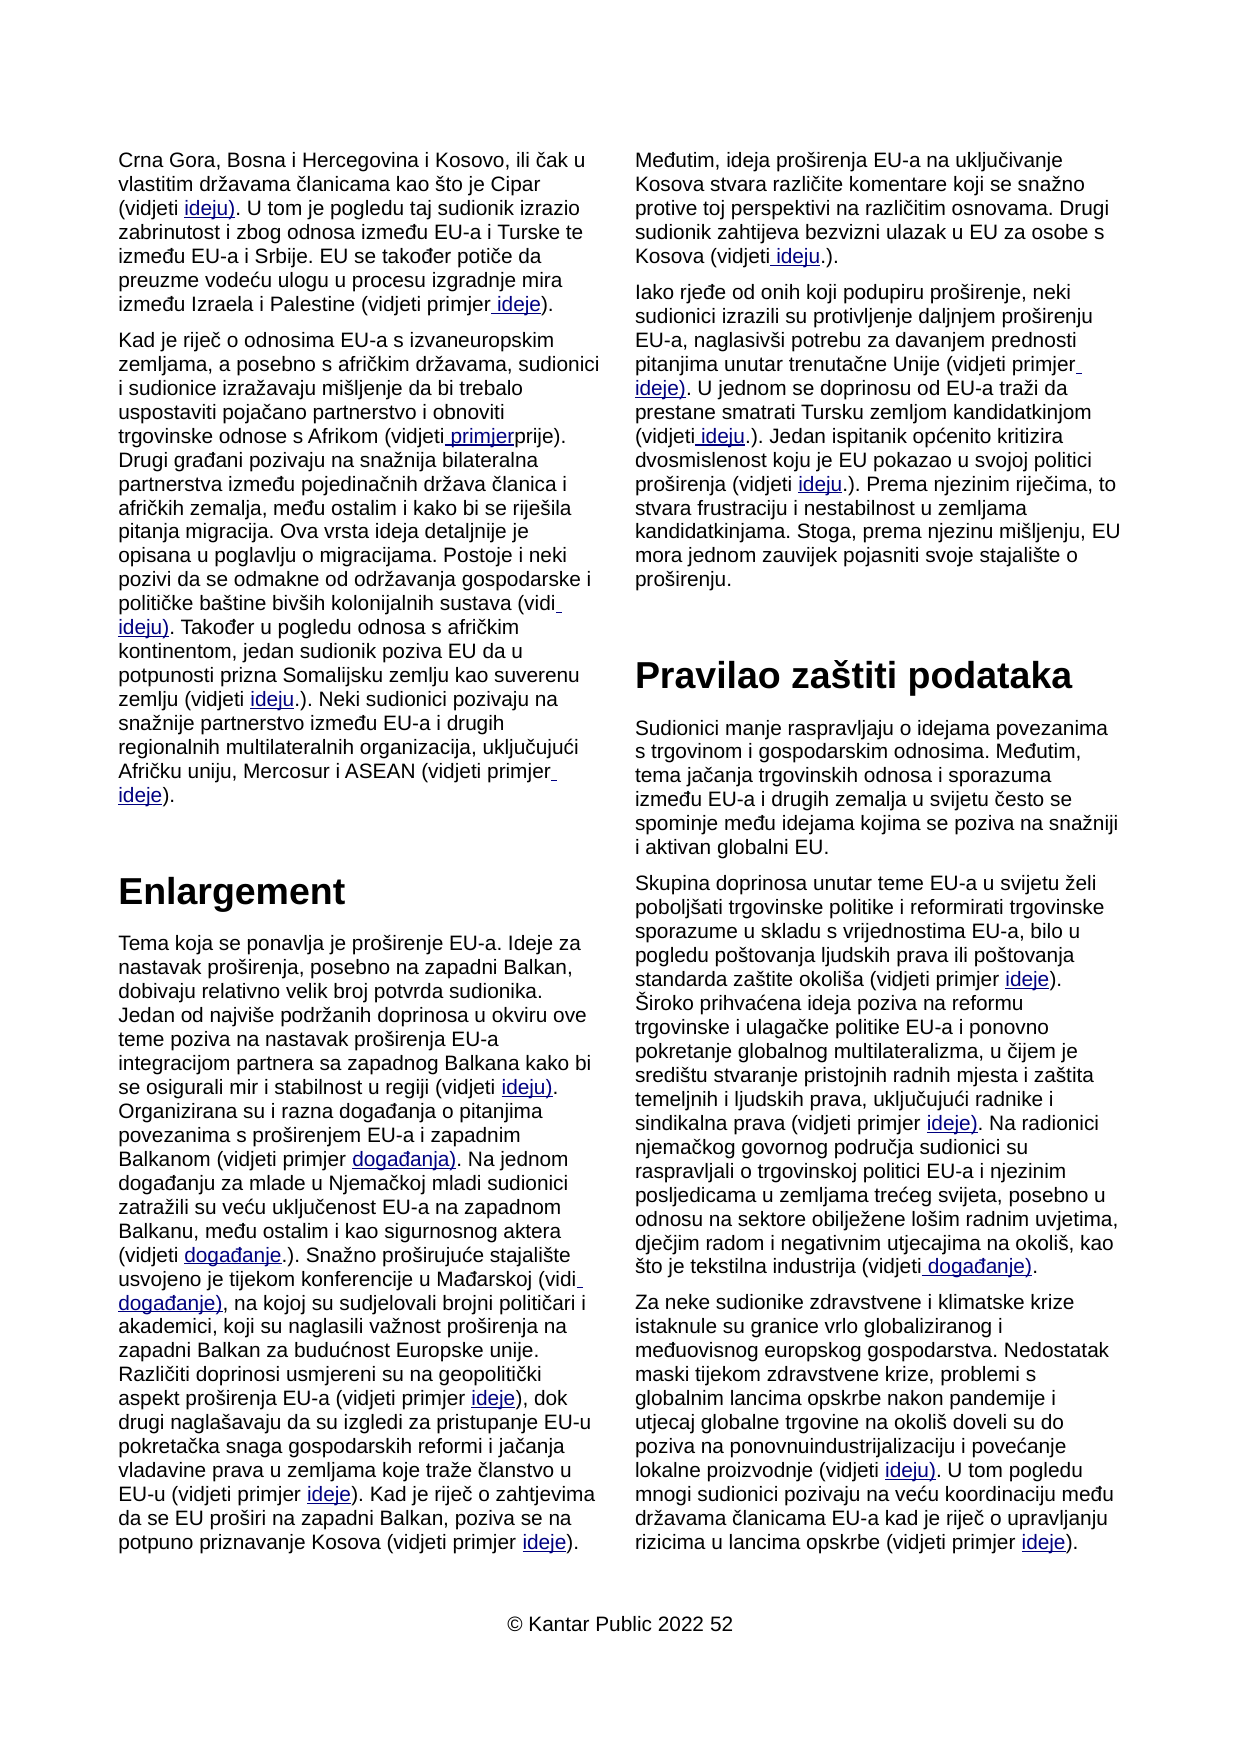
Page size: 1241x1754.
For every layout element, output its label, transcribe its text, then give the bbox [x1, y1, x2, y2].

subtitle Pravilao zaštiti podataka [635, 654, 1122, 697]
subtitle Enlargement [118, 869, 605, 912]
text Kad je riječ o odnosima EU-a s izvaneuropskim zemljama, a posebno s afričkim državama, sudionici i sudionice izražavaju mišljenje da bi trebalo uspostaviti pojačano partnerstvo i obnoviti trgovinske odnose s Afrikom (vidjeti primjerprije). Drugi građani pozivaju na snažnija bilateralna partnerstva između pojedinačnih država članica i afričkih zemalja, među ostalim i kako bi se riješila pitanja migracija. Ova vrsta ideja detaljnije je opisana u poglavlju o migracijama. Postoje i neki pozivi da se odmakne od održavanja gospodarske i političke baštine bivših kolonijalnih sustava (vidi ideju). Također u pogledu odnosa s afričkim kontinentom, jedan sudionik poziva EU da u potpunosti prizna Somalijsku zemlju kao suverenu zemlju (vidjeti ideju.). Neki sudionici pozivaju na snažnije partnerstvo između EU-a i drugih regionalnih multilateralnih organizacija, uključujući Afričku uniju, Mercosur i ASEAN (vidjeti primjer ideje). [118, 328, 605, 807]
text Crna Gora, Bosna i Hercegovina i Kosovo, ili čak u vlastitim državama članicama kao što je Cipar (vidjeti ideju). U tom je pogledu taj sudionik izrazio zabrinutost i zbog odnosa između EU-a i Turske te između EU-a i Srbije. EU se također potiče da preuzme vodeću ulogu u procesu izgradnje mira između Izraela i Palestine (vidjeti primjer ideje). [118, 148, 605, 316]
text Iako rjeđe od onih koji podupiru proširenje, neki sudionici izrazili su protivljenje daljnjem proširenju EU-a, naglasivši potrebu za davanjem prednosti pitanjima unutar trenutačne Unije (vidjeti primjer ideje). U jednom se doprinosu od EU-a traži da prestane smatrati Tursku zemljom kandidatkinjom (vidjeti ideju.). Jedan ispitanik općenito kritizira dvosmislenost koju je EU pokazao u svojoj politici proširenja (vidjeti ideju.). Prema njezinim riječima, to stvara frustraciju i nestabilnost u zemljama kandidatkinjama. Stoga, prema njezinu mišljenju, EU mora jednom zauvijek pojasniti svoje stajalište o proširenju. [635, 280, 1122, 591]
text Za neke sudionike zdravstvene i klimatske krize istaknule su granice vrlo globaliziranog i međuovisnog europskog gospodarstva. Nedostatak maski tijekom zdravstvene krize, problemi s globalnim lancima opskrbe nakon pandemije i utjecaj globalne trgovine na okoliš doveli su do poziva na ponovnuindustrijalizaciju i povećanje lokalne proizvodnje (vidjeti ideju). U tom pogledu mnogi sudionici pozivaju na veću koordinaciju među državama članicama EU-a kad je riječ o upravljanju rizicima u lancima opskrbe (vidjeti primjer ideje). [635, 1290, 1122, 1554]
text Tema koja se ponavlja je proširenje EU-a. Ideje za nastavak proširenja, posebno na zapadni Balkan, dobivaju relativno velik broj potvrda sudionika. Jedan od najviše podržanih doprinosa u okviru ove teme poziva na nastavak proširenja EU-a integracijom partnera sa zapadnog Balkana kako bi se osigurali mir i stabilnost u regiji (vidjeti ideju). Organizirana su i razna događanja o pitanjima povezanima s proširenjem EU-a i zapadnim Balkanom (vidjeti primjer događanja). Na jednom događanju za mlade u Njemačkoj mladi sudionici zatražili su veću uključenost EU-a na zapadnom Balkanu, među ostalim i kao sigurnosnog aktera (vidjeti događanje.). Snažno proširujuće stajalište usvojeno je tijekom konferencije u Mađarskoj (vidi događanje), na kojoj su sudjelovali brojni političari i akademici, koji su naglasili važnost proširenja na zapadni Balkan za budućnost Europske unije. Različiti doprinosi usmjereni su na geopolitički aspekt proširenja EU-a (vidjeti primjer ideje), dok drugi naglašavaju da su izgledi za pristupanje EU-u pokretačka snaga gospodarskih reformi i jačanja vladavine prava u zemljama koje traže članstvo u EU-u (vidjeti primjer ideje). Kad je riječ o zahtjevima da se EU proširi na zapadni Balkan, poziva se na potpuno priznavanje Kosova (vidjeti primjer ideje). [118, 931, 605, 1554]
text Sudionici manje raspravljaju o idejama povezanima s trgovinom i gospodarskim odnosima. Međutim, tema jačanja trgovinskih odnosa i sporazuma između EU-a i drugih zemalja u svijetu često se spominje među idejama kojima se poziva na snažniji i aktivan globalni EU. [635, 715, 1122, 859]
text Skupina doprinosa unutar teme EU-a u svijetu želi poboljšati trgovinske politike i reformirati trgovinske sporazume u skladu s vrijednostima EU-a, bilo u pogledu poštovanja ljudskih prava ili poštovanja standarda zaštite okoliša (vidjeti primjer ideje). Široko prihvaćena ideja poziva na reformu trgovinske i ulagačke politike EU-a i ponovno pokretanje globalnog multilateralizma, u čijem je središtu stvaranje pristojnih radnih mjesta i zaštita temeljnih i ljudskih prava, uključujući radnike i sindikalna prava (vidjeti primjer ideje). Na radionici njemačkog govornog područja sudionici su raspravljali o trgovinskoj politici EU-a i njezinim posljedicama u zemljama trećeg svijeta, posebno u odnosu na sektore obilježene lošim radnim uvjetima, dječjim radom i negativnim utjecajima na okoliš, kao što je tekstilna industrija (vidjeti događanje). [635, 871, 1122, 1278]
text Međutim, ideja proširenja EU-a na uključivanje Kosova stvara različite komentare koji se snažno protive toj perspektivi na različitim osnovama. Drugi sudionik zahtijeva bezvizni ulazak u EU za osobe s Kosova (vidjeti ideju.). [635, 148, 1122, 268]
